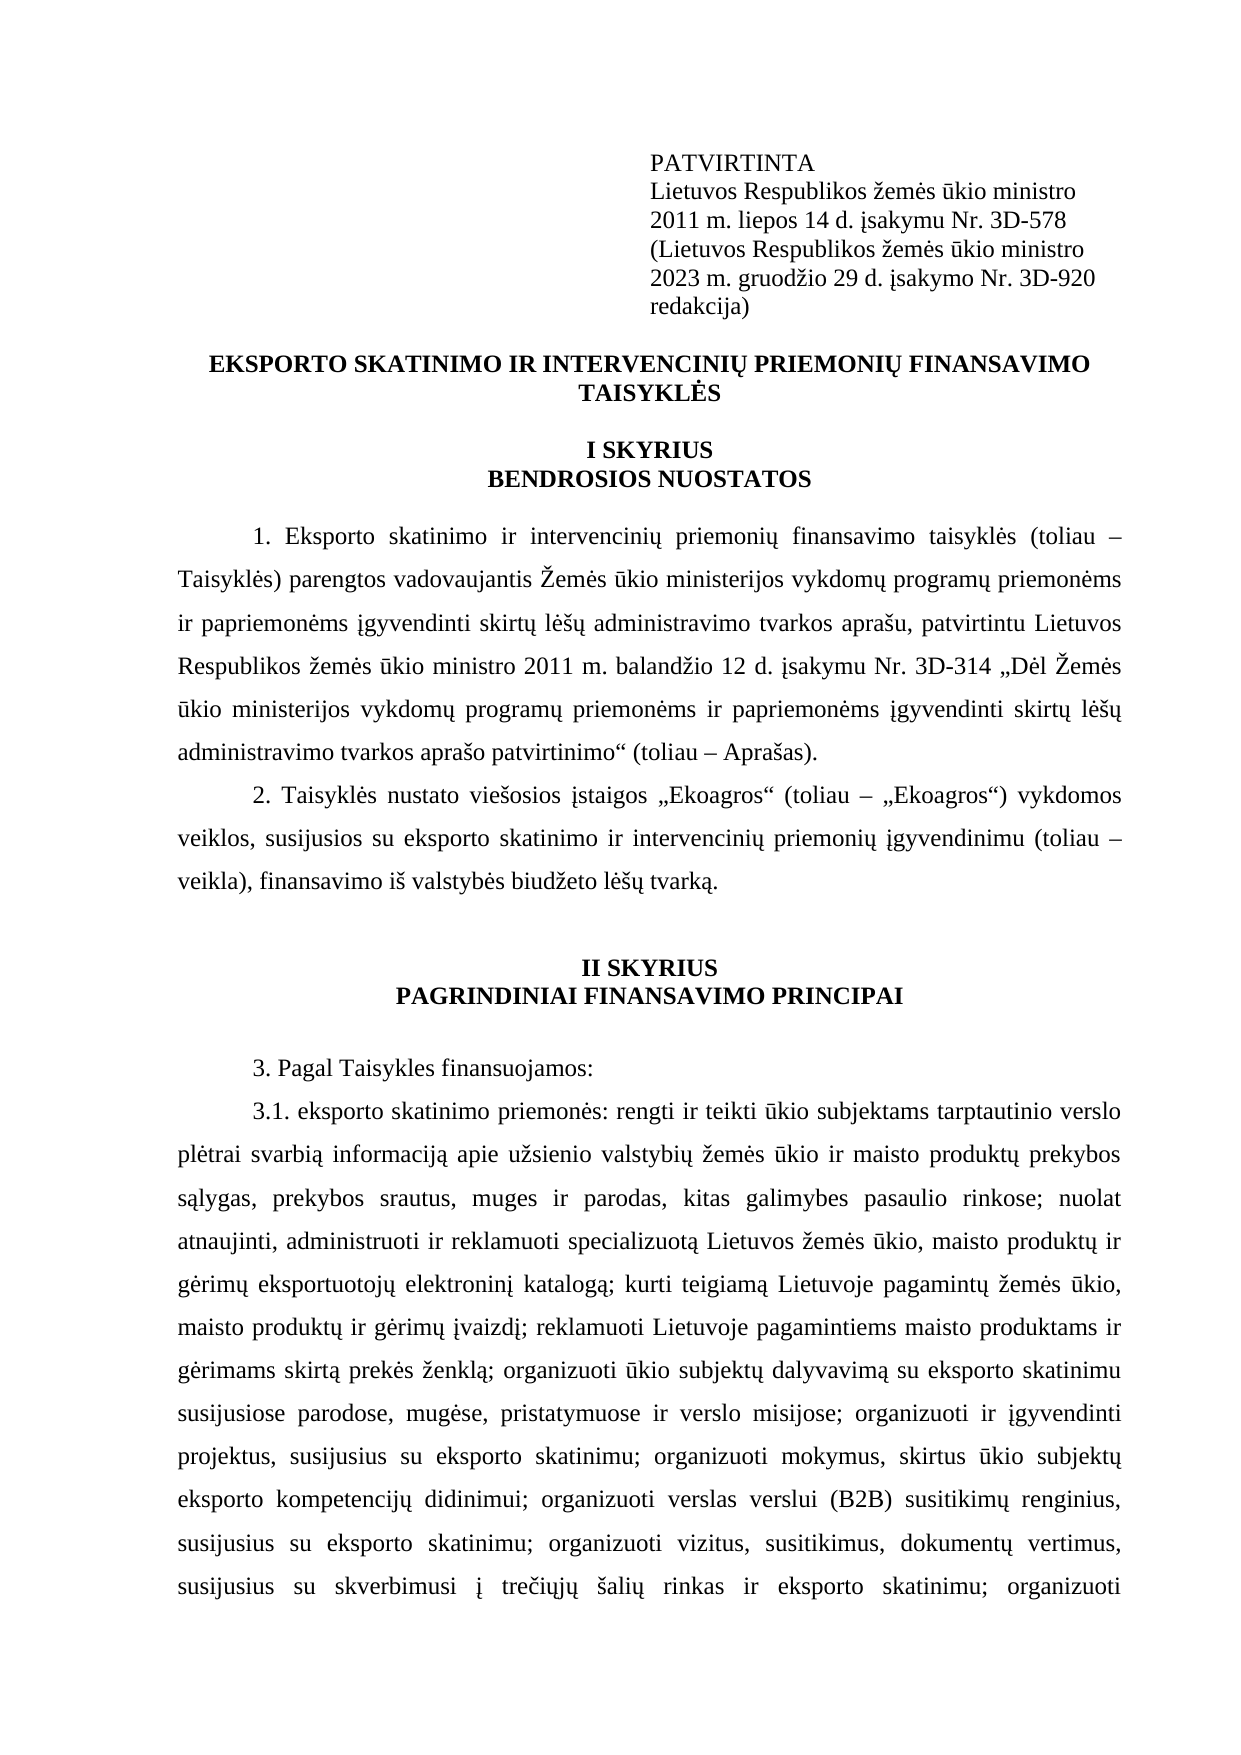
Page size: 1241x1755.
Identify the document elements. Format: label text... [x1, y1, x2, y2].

text II SKYRIUS [177, 953, 1122, 981]
text (Lietuvos Respublikos žemės ūkio ministro [177, 234, 1122, 263]
text 2011 m. liepos 14 d. įsakymu Nr. 3D-578 [177, 205, 1122, 234]
text EKSPORTO SKATINIMO IR INTERVENCINIŲ PRIEMONIŲ FINANSAVIMO TAISYKLĖS [177, 349, 1122, 406]
text PAGRINDINIAI FINANSAVIMO PRINCIPAI [177, 981, 1122, 1010]
text 3.1. eksporto skatinimo priemonės: rengti ir teikti ūkio subjektams tarptautinio verslo plėtrai svarbią informaciją apie užsienio valstybių žemės ūkio ir maisto produktų prekybos sąlygas, prekybos srautus, muges ir parodas, kitas galimybes pasaulio rinkose; nuolat atnaujinti, administruoti ir reklamuoti specializuotą Lietuvos žemės ūkio, maisto produktų ir gėrimų eksportuotojų elektroninį katalogą; kurti teigiamą Lietuvoje pagamintų žemės ūkio, maisto produktų ir gėrimų įvaizdį; reklamuoti Lietuvoje pagamintiems maisto produktams ir gėrimams skirtą prekės ženklą; organizuoti ūkio subjektų dalyvavimą su eksporto skatinimu susijusiose parodose, mugėse, pristatymuose ir verslo misijose; organizuoti ir įgyvendinti projektus, susijusius su eksporto skatinimu; organizuoti mokymus, skirtus ūkio subjektų eksporto kompetencijų didinimui; organizuoti verslas verslui (B2B) susitikimų renginius, susijusius su eksporto skatinimu; organizuoti vizitus, susitikimus, dokumentų vertimus, susijusius su skverbimusi į trečiųjų šalių rinkas ir eksporto skatinimu; organizuoti [177, 1096, 1122, 1599]
text 2. Taisyklės nustato viešosios įstaigos „Ekoagros“ (toliau – „Ekoagros“) vykdomos veiklos, susijusios su eksporto skatinimo ir intervencinių priemonių įgyvendinimu (toliau – veikla), finansavimo iš valstybės biudžeto lėšų tvarką. [177, 780, 1122, 895]
text Lietuvos Respublikos žemės ūkio ministro [177, 176, 1122, 205]
text 1. Eksporto skatinimo ir intervencinių priemonių finansavimo taisyklės (toliau – Taisyklės) parengtos vadovaujantis Žemės ūkio ministerijos vykdomų programų priemonėms ir papriemonėms įgyvendinti skirtų lėšų administravimo tvarkos aprašu, patvirtintu Lietuvos Respublikos žemės ūkio ministro 2011 m. balandžio 12 d. įsakymu Nr. 3D-314 „Dėl Žemės ūkio ministerijos vykdomų programų priemonėms ir papriemonėms įgyvendinti skirtų lėšų administravimo tvarkos aprašo patvirtinimo“ (toliau – Aprašas). [177, 521, 1122, 766]
text 3. Pagal Taisykles finansuojamos: [177, 1053, 1122, 1082]
text BENDROSIOS NUOSTATOS [177, 464, 1122, 493]
text 2023 m. gruodžio 29 d. įsakymo Nr. 3D-920 [177, 263, 1122, 291]
text PATVIRTINTA [177, 148, 1122, 176]
text redakcija) [177, 291, 1122, 320]
text I SKYRIUS [177, 435, 1122, 464]
